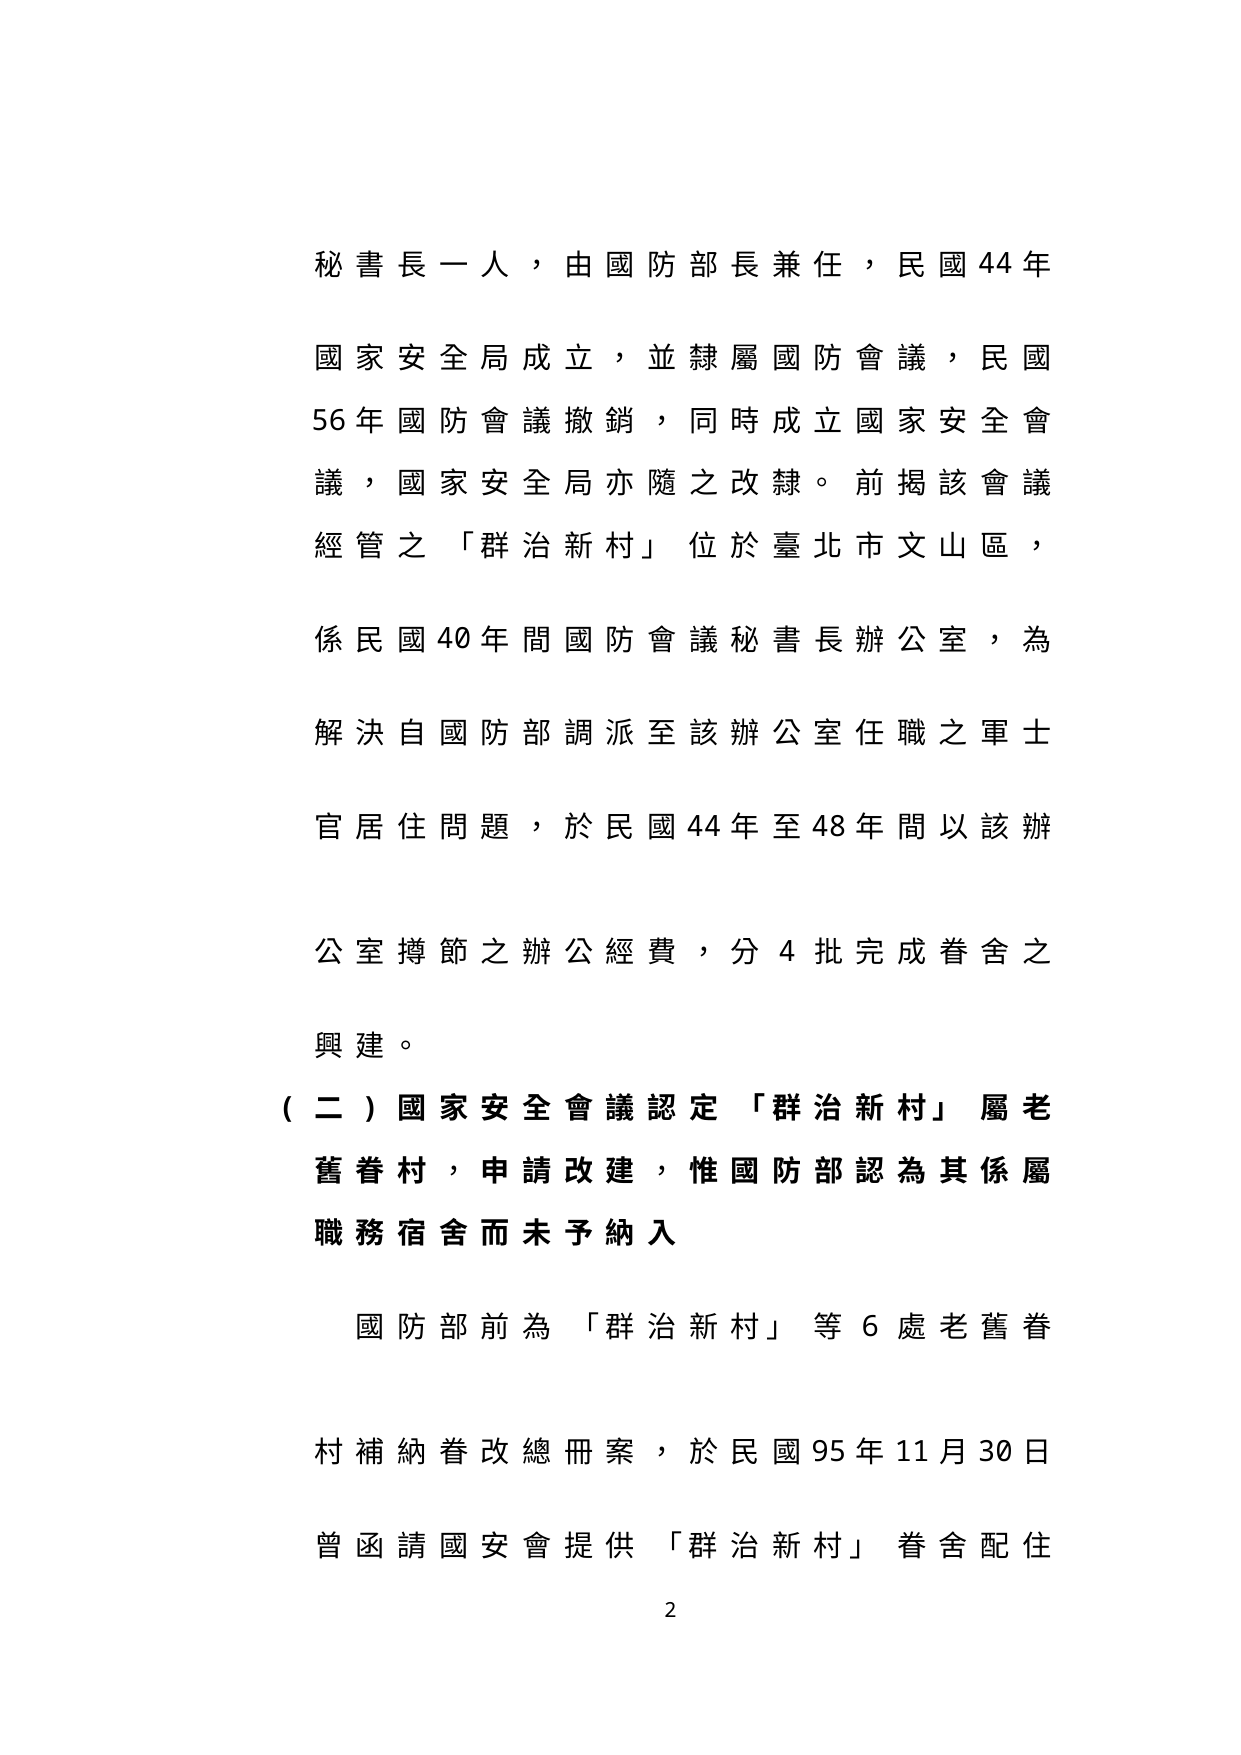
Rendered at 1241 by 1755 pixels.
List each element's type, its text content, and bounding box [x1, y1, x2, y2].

text 秘書長一人，由國防部長兼任，民國44年國家安全局成立，並隸屬國防會議，民國56年國防會議撤銷，同時成立國家安全會議，國家安全局亦隨之改隸。前揭該會議經管之「群治新村」位於臺北市文山區，係民國40年間國防會議秘書長辦公室，為解決自國防部調派至該辦公室任職之軍士官居住問題，於民國44年至48年間以該辦公室撙節之辦公經費，分4批完成眷舍之興建。 [271, 189, 1058, 1064]
text (二)國家安全會議認定「群治新村」屬老舊眷村，申請改建，惟國防部認為其係屬職務宿舍而未予納入 [242, 1064, 1058, 1252]
text 國防部前為「群治新村」等6處老舊眷村補納眷改總冊案，於民國95年11月30日曾函請國安會提供「群治新村」眷舍配住 [271, 1252, 1058, 1564]
